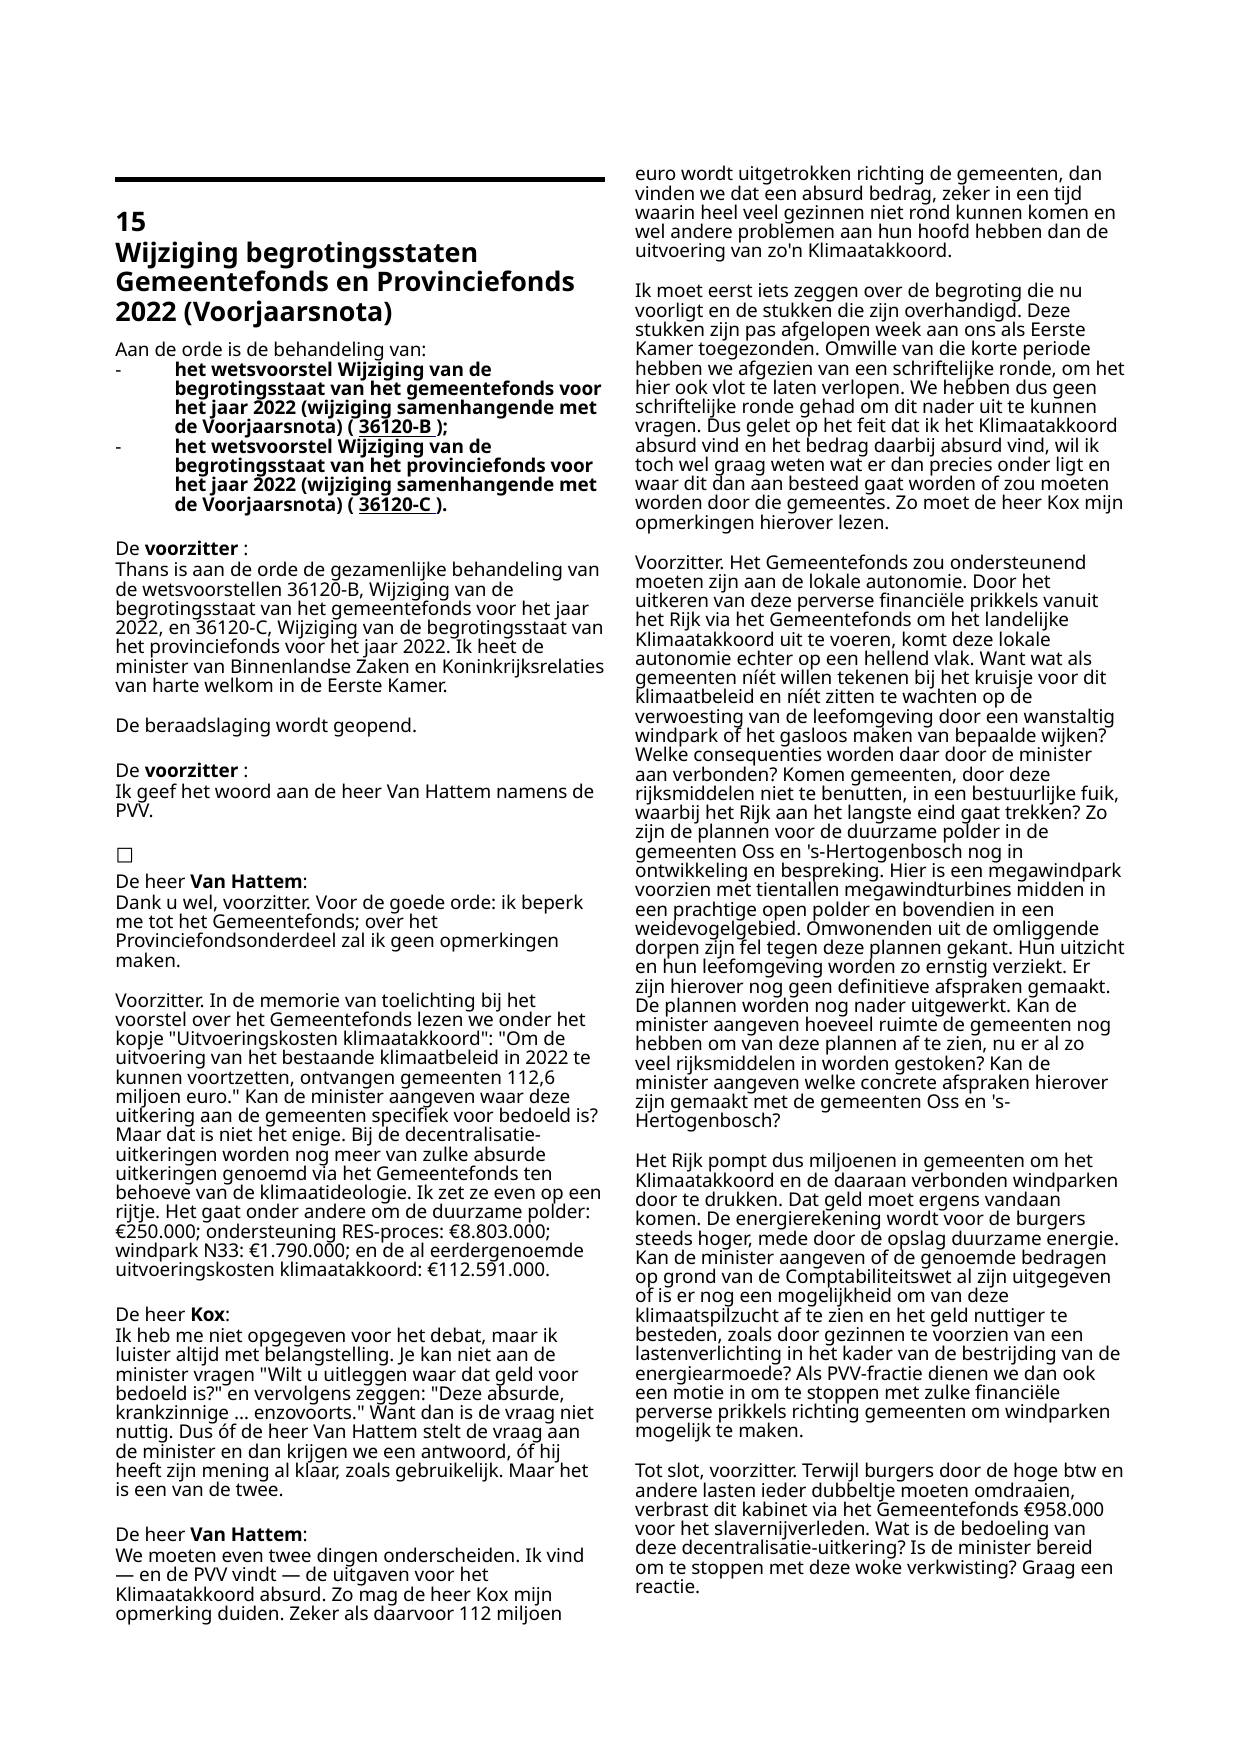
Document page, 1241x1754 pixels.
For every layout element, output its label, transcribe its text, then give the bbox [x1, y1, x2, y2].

text De voorzitter : [115, 757, 605, 783]
text Wijziging begrotingsstaten Gemeentefonds en Provinciefonds 2022 (Voorjaarsnota) [115, 239, 605, 341]
text Thans is aan de orde de gezamenlijke behandeling van de wetsvoorstellen 36120-B, Wijziging van de begrotingsstaat van het gemeentefonds voor het jaar 2022, en 36120-C, Wijziging van de begrotingsstaat van het provinciefonds voor het jaar 2022. Ik heet de minister van Binnenlandse Zaken en Koninkrijksrelaties van harte welkom in de Eerste Kamer. [115, 561, 605, 696]
text Ik moet eerst iets zeggen over de begroting die nu voorligt en de stukken die zijn overhandigd. Deze stukken zijn pas afgelopen week aan ons als Eerste Kamer toegezonden. Omwille van die korte periode hebben we afgezien van een schriftelijke ronde, om het hier ook vlot te laten verlopen. We hebben dus geen schriftelijke ronde gehad om dit nader uit te kunnen vragen. Dus gelet op het feit dat ik het Klimaatakkoord absurd vind en het bedrag daarbij absurd vind, wil ik toch wel graag weten wat er dan precies onder ligt en waar dit dan aan besteed gaat worden of zou moeten worden door die gemeentes. Zo moet de heer Kox mijn opmerkingen hierover lezen. [635, 282, 1125, 533]
text Ik geef het woord aan de heer Van Hattem namens de PVV. [115, 783, 605, 821]
text De voorzitter : [115, 536, 605, 561]
list het wetsvoorstel Wijziging van de begrotingsstaat van het gemeentefonds voor het jaar 2022 (wijziging samenhangende met de Voorjaarsnota) ( 36120-B ); [115, 361, 605, 438]
text De beraadslaging wordt geopend. [115, 717, 605, 736]
text 15 [115, 203, 605, 239]
text ⬜ [115, 842, 605, 868]
text We moeten even twee dingen onderscheiden. Ik vind — en de PVV vindt — de uitgaven voor het Klimaatakkoord absurd. Zo mag de heer Kox mijn opmerking duiden. Zeker als daarvoor 112 miljoen [115, 1547, 605, 1624]
text Voorzitter. In de memorie van toelichting bij het voorstel over het Gemeentefonds lezen we onder het kopje "Uitvoeringskosten klimaatakkoord": "Om de uitvoering van het bestaande klimaatbeleid in 2022 te kunnen voortzetten, ontvangen gemeenten 112,6 miljoen euro." Kan de minister aangeven waar deze uitkering aan de gemeenten specifiek voor bedoeld is? Maar dat is niet het enige. Bij de decentralisatie-uitkeringen worden nog meer van zulke absurde uitkeringen genoemd via het Gemeentefonds ten behoeve van de klimaatideologie. Ik zet ze even op een rijtje. Het gaat onder andere om de duurzame polder: €250.000; ondersteuning RES-proces: €8.803.000; windpark N33: €1.790.000; en de al eerdergenoemde uitvoeringskosten klimaatakkoord: €112.591.000. [115, 992, 605, 1281]
text Voorzitter. Het Gemeentefonds zou ondersteunend moeten zijn aan de lokale autonomie. Door het uitkeren van deze perverse financiële prikkels vanuit het Rijk via het Gemeentefonds om het landelijke Klimaatakkoord uit te voeren, komt deze lokale autonomie echter op een hellend vlak. Want wat als gemeenten níét willen tekenen bij het kruisje voor dit klimaatbeleid en níét zitten te wachten op de verwoesting van de leefomgeving door een wanstaltig windpark of het gasloos maken van bepaalde wijken? Welke consequenties worden daar door de minister aan verbonden? Komen gemeenten, door deze rijksmiddelen niet te benutten, in een bestuurlijke fuik, waarbij het Rijk aan het langste eind gaat trekken? Zo zijn de plannen voor de duurzame polder in de gemeenten Oss en 's-Hertogenbosch nog in ontwikkeling en bespreking. Hier is een megawindpark voorzien met tientallen megawindturbines midden in een prachtige open polder en bovendien in een weidevogelgebied. Omwonenden uit de omliggende dorpen zijn fel tegen deze plannen gekant. Hun uitzicht en hun leefomgeving worden zo ernstig verziekt. Er zijn hierover nog geen definitieve afspraken gemaakt. De plannen worden nog nader uitgewerkt. Kan de minister aangeven hoeveel ruimte de gemeenten nog hebben om van deze plannen af te zien, nu er al zo veel rijksmiddelen in worden gestoken? Kan de minister aangeven welke concrete afspraken hierover zijn gemaakt met de gemeenten Oss en 's-Hertogenbosch? [635, 554, 1125, 1132]
text De heer Van Hattem: [115, 1521, 605, 1547]
list het wetsvoorstel Wijziging van de begrotingsstaat van het provinciefonds voor het jaar 2022 (wijziging samenhangende met de Voorjaarsnota) ( 36120-C ). [115, 438, 605, 515]
text Aan de orde is de behandeling van: [115, 341, 605, 361]
text De heer Kox: [115, 1301, 605, 1327]
text Het Rijk pompt dus miljoenen in gemeenten om het Klimaatakkoord en de daaraan verbonden windparken door te drukken. Dat geld moet ergens vandaan komen. De energierekening wordt voor de burgers steeds hoger, mede door de opslag duurzame energie. Kan de minister aangeven of de genoemde bedragen op grond van de Comptabiliteitswet al zijn uitgegeven of is er nog een mogelijkheid om van deze klimaatspilzucht af te zien en het geld nuttiger te besteden, zoals door gezinnen te voorzien van een lastenverlichting in het kader van de bestrijding van de energiearmoede? Als PVV-fractie dienen we dan ook een motie in om te stoppen met zulke financiële perverse prikkels richting gemeenten om windparken mogelijk te maken. [635, 1152, 1125, 1442]
text euro wordt uitgetrokken richting de gemeenten, dan vinden we dat een absurd bedrag, zeker in een tijd waarin heel veel gezinnen niet rond kunnen komen en wel andere problemen aan hun hoofd hebben dan de uitvoering van zo'n Klimaatakkoord. [635, 165, 1125, 262]
text De heer Van Hattem: [115, 868, 605, 894]
text Ik heb me niet opgegeven voor het debat, maar ik luister altijd met belangstelling. Je kan niet aan de minister vragen "Wilt u uitleggen waar dat geld voor bedoeld is?" en vervolgens zeggen: "Deze absurde, krankzinnige … enzovoorts." Want dan is de vraag niet nuttig. Dus óf de heer Van Hattem stelt de vraag aan de minister en dan krijgen we een antwoord, óf hij heeft zijn mening al klaar, zoals gebruikelijk. Maar het is een van de twee. [115, 1327, 605, 1501]
text Tot slot, voorzitter. Terwijl burgers door de hoge btw en andere lasten ieder dubbeltje moeten omdraaien, verbrast dit kabinet via het Gemeentefonds €958.000 voor het slavernijverleden. Wat is de bedoeling van deze decentralisatie-uitkering? Is de minister bereid om te stoppen met deze woke verkwisting? Graag een reactie. [635, 1462, 1125, 1597]
text Dank u wel, voorzitter. Voor de goede orde: ik beperk me tot het Gemeentefonds; over het Provinciefondsonderdeel zal ik geen opmerkingen maken. [115, 894, 605, 971]
